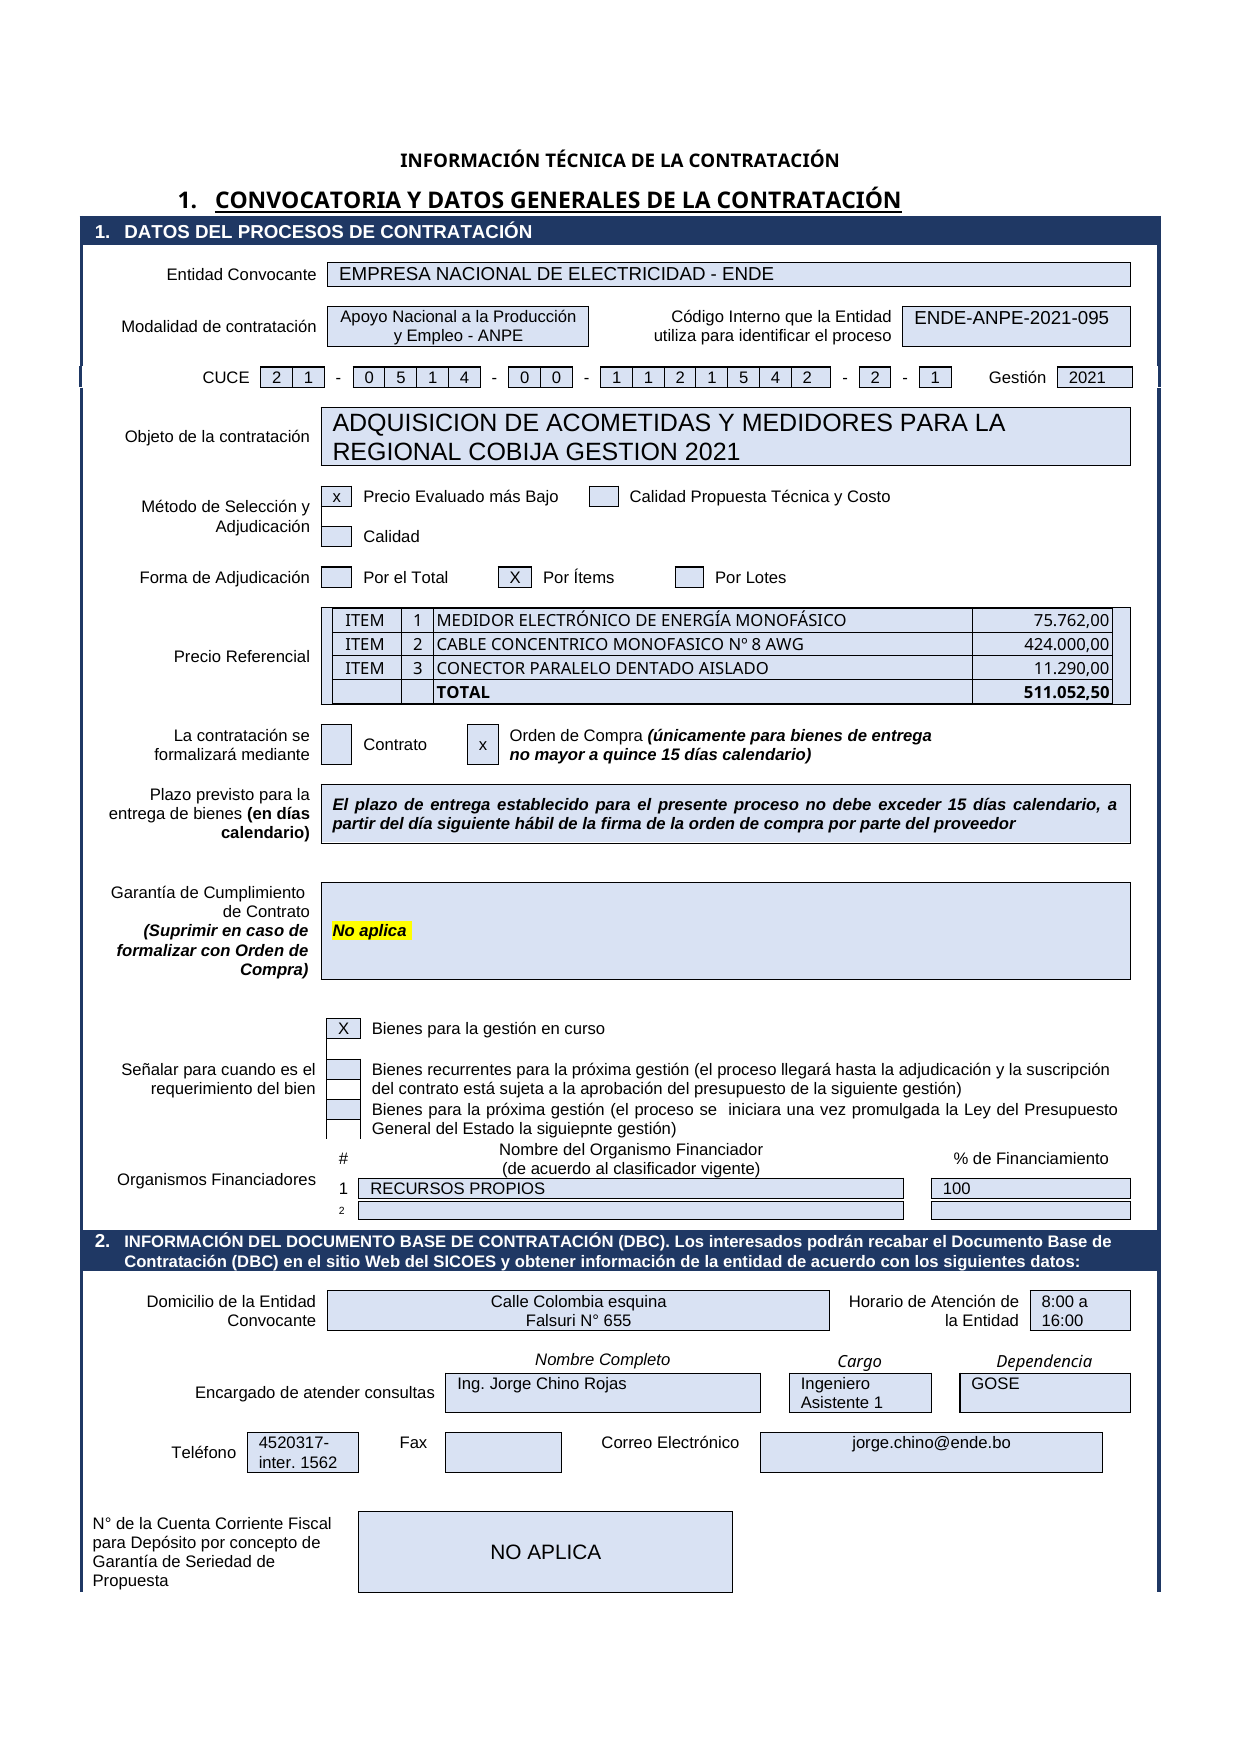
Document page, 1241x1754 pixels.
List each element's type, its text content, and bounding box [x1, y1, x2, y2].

table_cell [467, 844, 498, 863]
table_cell [1131, 306, 1157, 326]
table_cell [647, 546, 675, 566]
table_cell [410, 863, 438, 882]
table_cell [381, 863, 410, 882]
table_cell [359, 1412, 388, 1432]
table_cell [322, 608, 332, 704]
table_cell [83, 863, 321, 882]
table_cell [1074, 1572, 1102, 1592]
table_cell [498, 546, 532, 566]
table_cell [989, 980, 1017, 999]
table_cell [618, 506, 647, 526]
table_cell [562, 1432, 590, 1472]
table_header 2 [792, 368, 830, 387]
table_cell [1102, 1413, 1131, 1432]
table_cell [761, 546, 789, 566]
table_cell [498, 980, 532, 999]
table_cell [789, 346, 817, 366]
table_cell [416, 287, 444, 306]
table_cell [1046, 566, 1074, 587]
table_cell [960, 1271, 988, 1290]
table_cell [817, 287, 846, 306]
table_cell [960, 566, 989, 587]
table_header [903, 1139, 931, 1178]
table_cell [1103, 724, 1131, 764]
table_cell [381, 466, 410, 486]
table_cell [733, 1472, 761, 1492]
table_cell ITEM [333, 633, 401, 655]
table_cell [874, 346, 903, 366]
table_cell [789, 287, 817, 306]
table_cell [761, 506, 789, 526]
table_cell [846, 1413, 874, 1432]
table_cell [1131, 526, 1157, 546]
table_cell [846, 346, 874, 366]
table_cell [589, 844, 618, 863]
table_header [1102, 1018, 1131, 1038]
table_cell [328, 287, 357, 306]
table_cell [761, 980, 789, 999]
table_cell [1017, 1551, 1045, 1572]
table_header [589, 388, 618, 407]
table_header [818, 388, 846, 407]
table_cell [675, 526, 704, 546]
table_cell [352, 999, 381, 1018]
table_cell [1074, 724, 1102, 764]
table_cell [619, 1492, 647, 1511]
table_cell [1131, 1511, 1157, 1531]
table_cell [846, 1511, 874, 1531]
table_header [789, 388, 818, 407]
table_cell [532, 587, 560, 607]
table_cell [352, 980, 381, 999]
table_cell [874, 287, 903, 306]
table_cell [1102, 1551, 1131, 1572]
table_cell [960, 347, 1045, 366]
table_cell [1131, 1099, 1157, 1119]
table_cell [419, 1038, 448, 1058]
table_cell EMPRESA NACIONAL DE ELECTRICIDAD - ENDE [328, 263, 1130, 286]
table_cell [760, 287, 789, 306]
table_cell [903, 863, 932, 882]
table_cell [589, 287, 618, 306]
table_cell [439, 546, 467, 566]
table_header [1131, 1018, 1157, 1038]
table_cell [1102, 1472, 1131, 1492]
table_cell [1046, 546, 1131, 566]
table_cell [1046, 980, 1074, 999]
table_cell [846, 764, 875, 784]
table_cell [619, 1271, 647, 1290]
table_header 0 [509, 368, 540, 387]
table_cell [789, 1271, 818, 1290]
table_cell [1131, 486, 1157, 506]
table_header [675, 388, 704, 407]
table_cell [818, 1271, 846, 1290]
table_cell [647, 764, 675, 784]
table_cell [560, 506, 589, 526]
table_cell [1131, 1531, 1157, 1551]
table_cell [846, 1551, 874, 1572]
table_cell [618, 587, 647, 607]
table_cell [439, 764, 467, 784]
table_cell [589, 980, 618, 999]
table_cell [83, 587, 321, 607]
table_cell [359, 1331, 388, 1350]
table_cell [359, 1432, 388, 1472]
table_header 2 [261, 368, 292, 387]
table_cell [1103, 506, 1131, 526]
table_cell [1074, 1220, 1102, 1230]
table_cell [475, 1492, 503, 1511]
table_cell [818, 1511, 846, 1531]
table_cell [503, 1492, 532, 1511]
table_cell [761, 999, 789, 1018]
table_cell [1074, 999, 1102, 1018]
table_cell [503, 1220, 532, 1230]
table_cell [321, 863, 352, 882]
table_header 1 [293, 368, 324, 387]
table_cell [761, 1511, 789, 1531]
table_header 2 [860, 368, 890, 387]
table_cell [903, 566, 932, 587]
table_cell [1017, 1492, 1045, 1511]
table_cell [561, 1220, 590, 1230]
table_cell [903, 1572, 931, 1592]
table_cell [386, 287, 416, 306]
table_cell [761, 1492, 789, 1511]
table_cell [761, 466, 789, 486]
table_cell [498, 466, 532, 486]
table_cell [327, 1100, 360, 1119]
table_cell [618, 764, 647, 784]
table_cell [989, 566, 1017, 587]
table_cell [1017, 1531, 1045, 1551]
table_header [381, 388, 410, 407]
table_cell x [468, 725, 498, 764]
table_cell [1074, 980, 1102, 999]
table_cell [1102, 1511, 1131, 1531]
table_cell [733, 1511, 761, 1531]
table_cell [618, 980, 647, 999]
table_cell [386, 347, 416, 366]
table_cell [1017, 566, 1046, 587]
table_cell [1131, 882, 1157, 902]
table_cell [732, 587, 761, 607]
table_cell [1017, 1330, 1045, 1350]
table_cell [1113, 608, 1130, 704]
table_cell El plazo de entrega establecido para el presente proceso no debe exceder 15 días calendario, a partir del día siguiente hábil de la firma de la orden de compra por parte del proveedor [322, 785, 1130, 842]
table_cell [1046, 764, 1131, 784]
table_cell [1045, 287, 1131, 306]
table_cell [327, 1080, 360, 1099]
table_cell [732, 764, 761, 784]
table_cell [1131, 1159, 1157, 1178]
table_cell [875, 526, 903, 546]
table_cell [960, 724, 989, 764]
table_cell Bienes para la próxima gestión (el proceso se iniciara una vez promulgada la Ley del Presupuesto General del Estado la siguiepnte gestión) [361, 1099, 1131, 1139]
table_cell Precio Evaluado más Bajo [352, 486, 589, 506]
table_header [960, 388, 1046, 407]
table_cell [818, 999, 846, 1018]
table_cell Nombre Completo [446, 1350, 761, 1373]
table_cell [410, 546, 438, 566]
table_cell [322, 507, 352, 526]
table_cell [475, 1413, 503, 1432]
table_cell [327, 1120, 360, 1139]
table_cell [846, 546, 875, 566]
table_cell [846, 863, 875, 882]
table_cell [1131, 1201, 1157, 1219]
table_cell [932, 486, 960, 506]
table_cell [321, 705, 352, 724]
table_cell [989, 1038, 1017, 1058]
table_cell [704, 844, 732, 863]
table_cell [561, 1492, 590, 1511]
table_cell [960, 486, 989, 506]
table_cell [818, 764, 846, 784]
table_cell [1045, 1271, 1074, 1290]
table_cell [675, 588, 704, 607]
table_cell [1017, 1413, 1045, 1432]
table_cell [327, 1492, 359, 1511]
table_cell [439, 999, 467, 1018]
table_cell [675, 999, 704, 1018]
table_cell [498, 844, 532, 863]
table_cell [903, 705, 932, 724]
table_cell [561, 1271, 590, 1290]
table_header Nombre del Organismo Financiador (de acuerdo al clasificador vigente) [359, 1139, 903, 1178]
table_cell [322, 527, 351, 546]
table_cell [1131, 764, 1157, 784]
table_cell [533, 1473, 561, 1492]
table_cell [381, 980, 410, 999]
table_cell [446, 1473, 474, 1492]
table_cell [875, 1511, 903, 1531]
table_cell [1074, 863, 1102, 882]
table_cell [903, 546, 932, 566]
table_cell [1045, 1220, 1074, 1230]
table_cell [960, 764, 1046, 784]
table_cell [533, 1271, 561, 1290]
table_cell [960, 287, 1045, 306]
table_cell [1131, 566, 1157, 587]
table_cell [381, 764, 410, 784]
table_cell [960, 1551, 988, 1572]
table_cell [1131, 863, 1157, 882]
table_cell [1102, 1038, 1131, 1058]
table_cell Código Interno que la Entidad utiliza para identificar el proceso [618, 306, 902, 346]
table_cell Correo Electrónico [590, 1432, 760, 1472]
table_cell [647, 1413, 676, 1432]
table_header MEDIDOR ELECTRÓNICO DE ENERGÍA MONOFÁSICO [434, 609, 972, 632]
table_cell [733, 1271, 761, 1290]
table_cell Teléfono [83, 1432, 247, 1472]
table_cell [402, 680, 433, 703]
table_cell [1131, 704, 1157, 724]
table_header ITEM [333, 609, 401, 632]
table_cell Orden de Compra (únicamente para bienes de entrega no mayor a quince 15 días calendario) [499, 724, 960, 764]
table_cell [381, 999, 410, 1018]
table_cell jorge.chino@ende.bo [761, 1433, 1102, 1472]
table_cell 511.052,50 [973, 680, 1112, 703]
table_header 1 [417, 368, 448, 387]
table_cell [1045, 347, 1131, 366]
table_cell 3 [402, 656, 433, 679]
table_cell [1131, 1551, 1157, 1572]
table_cell [789, 1331, 818, 1350]
table_cell [761, 705, 789, 724]
table_cell [818, 546, 846, 566]
table_cell [646, 287, 675, 306]
table_cell [789, 999, 818, 1018]
table_cell [1017, 1572, 1045, 1592]
table_cell [410, 844, 438, 863]
table_cell [533, 1413, 561, 1432]
table_cell [1131, 1572, 1157, 1592]
table_cell Bienes recurrentes para la próxima gestión (el proceso llegará hasta la adjudicación y la suscripción del contrato está sujeta a la aprobación del presupuesto de la siguiente gestión) [361, 1059, 1131, 1099]
table_cell [903, 980, 932, 999]
table_cell [732, 999, 761, 1018]
table_cell [381, 506, 410, 526]
table_cell [1074, 1331, 1102, 1350]
table_cell [531, 347, 560, 366]
table_cell [875, 587, 903, 607]
table_cell [532, 999, 560, 1018]
table_cell [589, 587, 618, 607]
table_cell [932, 764, 960, 784]
table_cell [931, 1350, 960, 1373]
table_cell x [322, 487, 351, 506]
table_cell [83, 286, 328, 306]
table_cell [903, 466, 932, 486]
table_cell Contrato [352, 724, 467, 764]
table_cell [467, 863, 498, 882]
table_cell [446, 1492, 474, 1511]
table_cell [1131, 999, 1157, 1018]
table_cell [388, 1220, 417, 1230]
table_cell [903, 1511, 931, 1531]
table_cell [83, 1492, 327, 1511]
table_header [761, 388, 789, 407]
table_cell [932, 506, 960, 526]
table_cell [322, 725, 351, 764]
table_cell 1 [327, 1178, 358, 1198]
table_header - [831, 366, 859, 387]
table_cell [321, 844, 352, 863]
table_cell [357, 287, 386, 306]
table_cell [988, 1220, 1017, 1230]
table_cell [703, 346, 732, 366]
table_cell [903, 1492, 931, 1511]
table_cell [818, 526, 846, 546]
table_cell TOTAL [434, 680, 972, 703]
table_cell [989, 526, 1017, 546]
table_cell [1045, 1572, 1074, 1592]
table_cell [704, 980, 732, 999]
table_cell [704, 1331, 732, 1350]
table_cell [704, 587, 732, 607]
table_cell [875, 1492, 903, 1511]
table_cell [532, 764, 560, 784]
table_cell [532, 546, 560, 566]
table_cell [1074, 1551, 1102, 1572]
table_cell [359, 1350, 388, 1373]
table_cell [619, 1331, 647, 1350]
table_cell [988, 1330, 1017, 1350]
table_cell [761, 526, 789, 546]
table_cell [961, 1038, 989, 1058]
table_header 2 [665, 368, 695, 387]
table_cell [1074, 1531, 1102, 1551]
table_cell [903, 1271, 931, 1290]
table_cell [418, 1412, 446, 1432]
table_cell RECURSOS PROPIOS [359, 1179, 903, 1198]
table_cell [761, 1473, 789, 1492]
table_header [647, 388, 675, 407]
table_cell [590, 1472, 619, 1492]
table_cell X [499, 568, 531, 587]
table_cell [704, 999, 732, 1018]
table_cell [618, 844, 647, 863]
table_header Organismos Financiadores [83, 1139, 327, 1219]
table_cell [846, 844, 875, 863]
table_cell [1131, 1038, 1157, 1058]
table_cell [904, 1038, 932, 1058]
table_cell [590, 1271, 619, 1290]
table_header DATOS DEL PROCESOS DE CONTRATACIÓN [83, 219, 1157, 245]
table_cell [789, 587, 818, 607]
table_cell [533, 1492, 561, 1511]
table_cell [988, 1511, 1017, 1531]
table_cell [416, 347, 444, 366]
table_cell [704, 1492, 732, 1511]
table_cell [931, 1271, 960, 1290]
table_cell [327, 1473, 359, 1492]
table_cell [1131, 1119, 1157, 1139]
table_cell Cargo [789, 1350, 931, 1373]
table_cell [1131, 262, 1157, 286]
table_cell [1102, 1572, 1131, 1592]
table_cell [931, 1572, 960, 1592]
table_cell [618, 705, 647, 724]
table_header 4 [449, 368, 480, 387]
table_cell [439, 587, 467, 607]
table_cell [1045, 1551, 1074, 1572]
table_cell [618, 546, 647, 566]
table_cell [818, 1551, 846, 1572]
table_cell [761, 1373, 789, 1412]
table_cell [1017, 1220, 1045, 1230]
table_cell [818, 980, 846, 999]
table_cell [618, 466, 647, 486]
table_cell INFORMACIÓN DEL DOCUMENTO BASE DE CONTRATACIÓN (DBC). Los interesados podrán recabar el Documento Base de Contratación (DBC) en el sitio Web del SICOES y obtener información de la entidad de acuerdo con los siguientes datos: [83, 1230, 1157, 1271]
table_cell [560, 347, 589, 366]
table_cell 11.290,00 [973, 656, 1112, 679]
table_cell [467, 705, 498, 724]
table_cell [960, 1413, 988, 1432]
table_cell [503, 1473, 532, 1492]
table_cell [989, 999, 1017, 1018]
table_cell [1131, 1330, 1157, 1350]
table_cell [503, 1331, 532, 1350]
table_cell [418, 1331, 446, 1350]
table_cell [327, 1412, 359, 1432]
table_cell [676, 1331, 704, 1350]
table_header 0 [541, 368, 572, 387]
table_cell [647, 705, 675, 724]
table_cell [410, 705, 438, 724]
table_cell [732, 844, 761, 863]
table_cell [818, 1492, 846, 1511]
table_cell [733, 1220, 761, 1230]
table_cell [1074, 1492, 1102, 1511]
table_cell [789, 1511, 818, 1531]
table_cell [846, 526, 875, 546]
table_cell [875, 764, 903, 784]
table_cell [875, 844, 903, 863]
table_cell [733, 1413, 761, 1432]
table_header [875, 388, 903, 407]
table_cell [388, 1472, 417, 1492]
table_cell ENDE-ANPE-2021-095 [903, 307, 1130, 346]
table_cell [1046, 724, 1074, 764]
table_cell [475, 1331, 503, 1350]
table_cell [903, 526, 932, 546]
table_cell [932, 566, 960, 587]
table_header 2021 [1058, 368, 1132, 387]
table_cell [789, 506, 818, 526]
table_cell [333, 680, 401, 703]
table_cell [818, 1220, 846, 1230]
table_cell ITEM [333, 656, 401, 679]
table_cell [647, 980, 675, 999]
table_cell [1017, 1473, 1045, 1492]
table_cell [1103, 486, 1131, 506]
table_cell [647, 1331, 676, 1350]
table_cell No aplica [322, 883, 1130, 979]
table_cell [388, 1412, 417, 1432]
table_cell [381, 844, 410, 863]
table_cell [619, 1220, 647, 1230]
table_cell [1131, 979, 1157, 999]
table_cell [789, 863, 818, 882]
table_cell [359, 1220, 388, 1230]
table_cell [789, 980, 818, 999]
table_cell Por Ítems [532, 566, 675, 587]
table_cell [761, 1350, 789, 1373]
table_header CUCE [82, 366, 260, 387]
table_cell [446, 1413, 474, 1432]
table_cell [83, 1330, 327, 1350]
table_cell [988, 1271, 1017, 1290]
table_header - [481, 366, 508, 387]
table_cell [960, 999, 989, 1018]
table_cell [498, 863, 532, 882]
table_cell [732, 506, 761, 526]
table_cell [1102, 1220, 1131, 1230]
table_cell [960, 1473, 988, 1492]
table_cell [1131, 1059, 1157, 1079]
table_cell [589, 764, 618, 784]
table_cell [589, 346, 618, 366]
table_cell [418, 1492, 446, 1511]
table_cell [381, 546, 410, 566]
table_cell [704, 546, 732, 566]
table_cell [903, 1330, 931, 1350]
table_cell [988, 1572, 1017, 1592]
table_cell [621, 1038, 649, 1058]
table_cell [83, 1472, 327, 1492]
table_cell [498, 588, 532, 607]
table_cell [761, 764, 789, 784]
table_cell [418, 1472, 446, 1492]
table_cell [589, 546, 618, 566]
table_cell [904, 1201, 931, 1219]
table_cell [473, 347, 502, 366]
table_cell [761, 1220, 789, 1230]
table_cell [846, 1572, 874, 1592]
table_cell [1131, 902, 1157, 979]
table_cell [360, 1038, 390, 1058]
table_cell [988, 1413, 1017, 1432]
subtitle CONVOCATORIA Y DATOS GENERALES DE LA CONTRATACIÓN [177, 184, 1063, 216]
table_cell [444, 287, 473, 306]
table_cell Calle Colombia esquina Falsuri N° 655 [328, 1291, 829, 1330]
table_cell [733, 1331, 761, 1350]
table_cell Forma de Adjudicación [83, 566, 321, 587]
table_cell [1131, 1492, 1157, 1511]
table_cell [732, 705, 761, 724]
table_cell [327, 1271, 359, 1290]
table_cell [647, 1220, 676, 1230]
table_header [1133, 366, 1158, 387]
table_cell [704, 863, 732, 882]
text INFORMACIÓN TÉCNICA DE LA CONTRATACIÓN [177, 148, 1063, 173]
table_cell [83, 1350, 327, 1373]
table_cell [83, 999, 321, 1018]
table_cell [789, 1572, 818, 1592]
table_header # [327, 1139, 359, 1178]
table_cell [676, 1472, 704, 1492]
table_header 75.762,00 [973, 609, 1112, 632]
table_cell [675, 287, 703, 306]
table_cell [589, 705, 618, 724]
table_cell [1046, 844, 1131, 863]
table_cell [960, 844, 1046, 863]
table_header [846, 388, 875, 407]
table_cell [846, 1473, 874, 1492]
table_cell [903, 587, 932, 607]
table_cell [388, 1331, 417, 1350]
table_cell [960, 863, 989, 882]
table_cell [789, 1220, 818, 1230]
table_cell [439, 863, 467, 882]
table_cell [1131, 1271, 1157, 1290]
table_cell [675, 546, 704, 566]
table_cell [960, 1511, 988, 1531]
table_cell [503, 1413, 532, 1432]
table_cell [1074, 506, 1102, 526]
table_cell [1131, 1432, 1157, 1472]
table_cell [592, 1038, 621, 1058]
table_cell [960, 526, 989, 546]
table_cell [989, 863, 1017, 882]
table_cell [83, 245, 1157, 262]
table_cell [589, 326, 618, 346]
table_cell La contratación se formalizará mediante [83, 724, 321, 764]
table_cell [818, 1531, 846, 1551]
table_cell [704, 506, 732, 526]
table_cell [560, 980, 589, 999]
table_cell Modalidad de contratación [83, 306, 327, 346]
table_cell [647, 1492, 676, 1511]
table_cell [903, 1473, 931, 1492]
table_cell [83, 546, 321, 566]
table_cell [1103, 1432, 1131, 1472]
table_cell CONECTOR PARALELO DENTADO AISLADO [434, 656, 972, 679]
table_cell [988, 1492, 1017, 1511]
table_cell [533, 1331, 561, 1350]
table_header Señalar para cuando es el requerimiento del bien [83, 1018, 326, 1139]
table_cell [903, 506, 932, 526]
table_cell 4520317- inter. 1562 [248, 1433, 358, 1472]
table_cell [589, 507, 618, 526]
table_cell [732, 346, 760, 366]
table_header 1 [601, 368, 632, 387]
table_cell [733, 1531, 761, 1551]
table_cell Objeto de la contratación [83, 407, 321, 465]
table_cell [875, 1220, 903, 1230]
table_cell [505, 1038, 534, 1058]
table_cell [675, 764, 704, 784]
table_cell [875, 506, 903, 526]
table_cell [1017, 863, 1046, 882]
table_cell [960, 466, 1046, 486]
table_cell [789, 546, 818, 566]
table_cell [1046, 466, 1131, 486]
table_cell [1074, 1271, 1102, 1290]
table_cell [960, 546, 1046, 566]
table_cell [760, 346, 789, 366]
table_cell [1046, 1038, 1074, 1058]
table_cell Por el Total [352, 566, 498, 587]
table_cell [1046, 526, 1074, 546]
table_cell [904, 1178, 931, 1198]
table_cell [561, 1331, 590, 1350]
table_cell [876, 1038, 904, 1058]
table_cell [1131, 346, 1157, 366]
table_cell [818, 863, 846, 882]
table_cell [444, 347, 473, 366]
table_cell [675, 506, 704, 526]
table_cell [647, 587, 675, 607]
table_cell [590, 1413, 619, 1432]
table_header [952, 366, 977, 387]
table_header 1 [696, 368, 727, 387]
table_cell [676, 1220, 704, 1230]
table_cell [789, 764, 818, 784]
table_cell [1045, 1511, 1074, 1531]
table_cell [1046, 705, 1131, 724]
table_cell [789, 526, 818, 546]
table_header 1 [402, 609, 433, 632]
table_cell [846, 1492, 874, 1511]
table_cell [589, 863, 618, 882]
table_cell [1131, 1219, 1157, 1230]
table_cell [475, 1473, 503, 1492]
table_cell [1131, 627, 1157, 704]
table_cell [1103, 566, 1131, 587]
table_cell [560, 287, 589, 306]
table_cell [1131, 546, 1157, 566]
table_cell [83, 1412, 327, 1432]
table_cell [903, 1219, 931, 1230]
table_cell [390, 1038, 418, 1058]
table_cell [1131, 465, 1157, 486]
table_cell [83, 465, 321, 486]
table_cell [533, 1220, 561, 1230]
table_cell [932, 1373, 959, 1412]
table_cell [932, 844, 960, 863]
table_cell CABLE CONCENTRICO MONOFASICO Nº 8 AWG [434, 633, 972, 655]
table_cell [327, 1350, 359, 1373]
table_cell [321, 466, 352, 486]
table_cell [1017, 1511, 1045, 1531]
table_cell [960, 506, 989, 526]
table_cell [732, 863, 761, 882]
table_header [439, 388, 467, 407]
table_cell [989, 486, 1017, 506]
table_header 0 [354, 368, 384, 387]
table_cell [846, 466, 875, 486]
table_cell [875, 980, 903, 999]
table_cell [1017, 724, 1046, 764]
table_cell [359, 1492, 388, 1511]
table_cell [1074, 1413, 1102, 1432]
table_cell [932, 466, 960, 486]
table_cell [761, 1271, 789, 1290]
table_cell [875, 466, 903, 486]
table_cell [1131, 326, 1157, 346]
table_cell [590, 1492, 619, 1511]
table_cell [388, 1271, 417, 1290]
table_cell Entidad Convocante [83, 262, 327, 286]
table_cell [560, 999, 589, 1018]
table_cell [1017, 1271, 1045, 1290]
table_cell [1102, 1331, 1131, 1350]
table_cell [1017, 980, 1046, 999]
table_cell [1046, 999, 1074, 1018]
table_cell [818, 506, 846, 526]
table_cell [733, 1492, 761, 1511]
table_cell [931, 1330, 960, 1350]
table_cell [1017, 999, 1046, 1018]
table_cell [675, 980, 704, 999]
table_cell [846, 705, 875, 724]
table_cell [988, 1551, 1017, 1572]
table_cell [448, 1038, 477, 1058]
table_cell [1045, 1473, 1074, 1492]
table_cell [410, 999, 438, 1018]
table_cell [846, 587, 875, 607]
table_cell [446, 1271, 474, 1290]
table_header - [325, 366, 353, 387]
table_cell [1131, 506, 1157, 526]
table_cell [560, 466, 589, 486]
table_cell [903, 844, 932, 863]
table_cell [647, 844, 675, 863]
table_cell [83, 764, 321, 784]
table_cell [931, 287, 960, 306]
table_cell [467, 587, 498, 607]
table_cell [467, 546, 498, 566]
table_cell GOSE [961, 1374, 1130, 1412]
table_cell [321, 980, 352, 999]
table_header [352, 388, 381, 407]
table_cell [352, 587, 381, 607]
table_cell [846, 980, 875, 999]
table_cell Calidad [352, 526, 589, 546]
table_cell [960, 1220, 988, 1230]
table_cell Garantía de Cumplimiento de Contrato (Suprimir en caso de formalizar con Orden de Compra) [83, 882, 321, 979]
table_cell [960, 705, 1046, 724]
table_cell [1046, 863, 1074, 882]
table_cell [903, 764, 932, 784]
table_cell [1131, 1373, 1157, 1412]
table_cell [1103, 526, 1131, 546]
table_cell [675, 705, 704, 724]
table_cell [903, 486, 932, 506]
table_header [903, 388, 932, 407]
table_cell [1131, 1412, 1157, 1432]
table_cell [589, 306, 618, 326]
table_cell [328, 347, 357, 366]
table_cell [352, 546, 381, 566]
table_cell [903, 347, 931, 366]
table_cell NO APLICA [359, 1512, 732, 1592]
table_cell [410, 506, 438, 526]
table_cell [590, 1220, 619, 1230]
table_cell [1074, 1473, 1102, 1492]
table_cell [532, 844, 560, 863]
table_cell [532, 705, 560, 724]
table_cell [1045, 1492, 1074, 1511]
table_cell [960, 1492, 988, 1511]
table_cell [618, 346, 646, 366]
table_cell [706, 1038, 734, 1058]
table_cell [388, 1350, 417, 1373]
table_cell [410, 764, 438, 784]
table_header - [573, 366, 600, 387]
table_cell [388, 1492, 417, 1511]
table_cell Plazo previsto para la entrega de bienes (en días calendario) [83, 784, 321, 842]
table_header Bienes para la gestión en curso [361, 1018, 1102, 1038]
table_cell [83, 1219, 327, 1230]
table_cell Encargado de atender consultas [83, 1373, 445, 1412]
table_cell [618, 863, 647, 882]
table_cell [1102, 1271, 1131, 1290]
table_header [1046, 388, 1131, 407]
table_header % de Financiamiento [931, 1139, 1131, 1178]
table_cell [903, 1531, 931, 1551]
table_cell [931, 1220, 960, 1230]
table_cell [932, 1202, 1130, 1219]
table_cell [761, 587, 789, 607]
table_cell [932, 863, 960, 882]
table_header 4 [760, 368, 791, 387]
table_cell [1046, 587, 1131, 607]
table_header [932, 388, 960, 407]
table_cell [1045, 1531, 1074, 1551]
table_header [532, 388, 560, 407]
table_cell [531, 287, 560, 306]
table_cell [1131, 724, 1157, 764]
table_cell [960, 587, 1046, 607]
table_cell [989, 724, 1017, 764]
table_cell [618, 526, 647, 546]
table_cell Fax [388, 1432, 445, 1472]
table_cell [590, 487, 618, 506]
table_cell [818, 844, 846, 863]
table_cell [733, 1572, 761, 1592]
table_cell 424.000,00 [973, 633, 1112, 655]
table_cell [560, 844, 589, 863]
table_cell [818, 1473, 846, 1492]
table_cell [704, 526, 732, 546]
table_cell [502, 347, 531, 366]
table_cell [703, 287, 732, 306]
table_cell [647, 999, 675, 1018]
table_cell [589, 999, 618, 1018]
table_cell [789, 1413, 818, 1432]
table_cell [503, 1271, 532, 1290]
table_cell [647, 1472, 676, 1492]
table_cell [988, 1531, 1017, 1551]
table_cell [1074, 1511, 1102, 1531]
table_cell [83, 346, 328, 366]
table_cell Dependencia [960, 1350, 1131, 1373]
table_cell [498, 999, 532, 1018]
table_cell [875, 1330, 903, 1350]
table_cell [647, 466, 675, 486]
table_cell [321, 765, 352, 784]
table_cell [560, 587, 589, 607]
table_header [467, 388, 498, 407]
table_cell [534, 1038, 563, 1058]
table_cell [732, 287, 760, 306]
table_cell [532, 980, 560, 999]
table_cell [561, 1413, 590, 1432]
table_cell Domicilio de la Entidad Convocante [83, 1290, 327, 1330]
table_cell [1103, 999, 1131, 1018]
table_cell [704, 1271, 732, 1290]
table_header [498, 388, 532, 407]
table_cell [847, 1038, 876, 1058]
table_cell [704, 466, 732, 486]
table_cell [817, 346, 846, 366]
table_header 1 [920, 368, 951, 387]
table_cell [931, 1412, 960, 1432]
table_cell [439, 844, 467, 863]
table_cell [846, 1531, 874, 1551]
table_cell [932, 587, 960, 607]
table_cell [789, 1551, 818, 1572]
table_cell [532, 863, 560, 882]
table_cell [989, 506, 1017, 526]
table_cell [498, 705, 532, 724]
table_cell [1074, 566, 1102, 587]
table_cell [789, 844, 818, 863]
table_cell [761, 1331, 789, 1350]
table_cell [560, 863, 589, 882]
table_cell [563, 1038, 592, 1058]
table_cell [1045, 1331, 1074, 1350]
table_cell [704, 705, 732, 724]
table_cell [560, 705, 589, 724]
table_cell [1103, 980, 1131, 999]
table_cell [1131, 286, 1157, 306]
table_cell [321, 547, 352, 566]
table_cell [410, 466, 438, 486]
table_cell [960, 1572, 988, 1592]
table_cell [1102, 1531, 1131, 1551]
table_cell [1131, 587, 1157, 607]
table_cell [818, 1330, 846, 1350]
table_cell [1131, 843, 1157, 863]
table_cell [446, 1331, 474, 1350]
table_cell [418, 1350, 446, 1373]
table_cell [467, 999, 498, 1018]
table_header [1131, 388, 1157, 407]
table_header [704, 388, 732, 407]
table_cell [818, 705, 846, 724]
table_cell [647, 863, 675, 882]
table_cell 8:00 a 16:00 [1031, 1291, 1130, 1330]
table_cell [932, 526, 960, 546]
table_cell [1017, 486, 1046, 506]
table_cell [381, 587, 410, 607]
table_cell [931, 347, 960, 366]
table_cell [846, 287, 874, 306]
table_cell [789, 705, 818, 724]
table_cell 2 [327, 1201, 358, 1219]
table_cell [733, 1551, 761, 1572]
table_cell [903, 287, 931, 306]
table_cell [1017, 506, 1046, 526]
table_cell [818, 587, 846, 607]
table_cell [846, 1220, 874, 1230]
table_header [560, 388, 589, 407]
table_cell [846, 506, 875, 526]
table_cell [1074, 1038, 1102, 1058]
table_cell [1131, 607, 1157, 627]
table_cell [875, 1572, 903, 1592]
table_cell [1074, 486, 1102, 506]
table_cell [676, 1413, 704, 1432]
table_cell [1103, 863, 1131, 882]
table_cell [791, 1038, 819, 1058]
table_cell [439, 506, 467, 526]
table_cell [618, 999, 647, 1018]
table_header 5 [385, 368, 416, 387]
table_cell [846, 1271, 874, 1290]
table_cell [931, 1511, 960, 1531]
table_cell [875, 1551, 903, 1572]
table_cell [439, 466, 467, 486]
table_header [83, 388, 321, 407]
table_cell [83, 843, 321, 863]
table_cell [352, 466, 381, 486]
table_cell [704, 1472, 732, 1492]
table_cell [761, 1412, 789, 1432]
table_header 5 [728, 368, 759, 387]
table_cell [903, 999, 932, 1018]
table_cell [619, 1413, 647, 1432]
table_cell [1045, 1413, 1074, 1432]
table_cell [352, 863, 381, 882]
table_cell [618, 287, 646, 306]
table_cell [903, 1413, 931, 1432]
table_cell [1017, 1038, 1046, 1058]
table_cell [321, 588, 352, 607]
table_header Gestión [978, 366, 1057, 387]
table_cell [677, 1038, 706, 1058]
table_cell [932, 546, 960, 566]
table_cell [761, 1572, 789, 1592]
table_cell [875, 1473, 903, 1492]
table_cell [818, 1572, 846, 1592]
table_cell [761, 1531, 789, 1551]
table_cell [761, 1551, 789, 1572]
table_cell [704, 764, 732, 784]
table_cell [1131, 1290, 1157, 1330]
table_cell [761, 844, 789, 863]
table_cell [1074, 526, 1102, 546]
table_cell [560, 764, 589, 784]
table_cell [475, 1271, 503, 1290]
table_cell [532, 506, 560, 526]
table_cell Ingeniero Asistente 1 [790, 1374, 931, 1412]
table_cell [359, 1472, 388, 1492]
table_cell [875, 566, 903, 587]
table_cell [846, 999, 875, 1018]
table_cell [932, 980, 960, 999]
table_header - [891, 366, 919, 387]
table_cell [649, 1038, 677, 1058]
table_cell [819, 1038, 847, 1058]
table_cell [439, 705, 467, 724]
table_cell [734, 1038, 762, 1058]
table_cell [875, 1531, 903, 1551]
table_cell ADQUISICION DE ACOMETIDAS Y MEDIDORES PARA LA REGIONAL COBIJA GESTION 2021 [322, 408, 1130, 465]
table_cell [467, 980, 498, 999]
table_cell [560, 546, 589, 566]
table_cell Horario de Atención de la Entidad [830, 1290, 1030, 1330]
table_cell [1131, 1079, 1157, 1099]
table_cell [473, 287, 502, 306]
table_cell [676, 1271, 704, 1290]
table_cell Ing. Jorge Chino Rojas [446, 1374, 760, 1412]
table_cell [846, 1330, 874, 1350]
table_cell [446, 1433, 561, 1472]
table_cell [875, 546, 903, 566]
table_cell [1131, 407, 1157, 465]
table_cell [327, 1039, 360, 1058]
table_header [618, 388, 647, 407]
table_cell [589, 526, 618, 546]
table_cell [322, 568, 351, 587]
table_cell [875, 1271, 903, 1290]
table_cell [561, 1472, 590, 1492]
table_cell Precio Referencial [83, 607, 321, 704]
table_cell [903, 1551, 931, 1572]
table_cell [498, 764, 532, 784]
table_cell [381, 705, 410, 724]
table_cell [418, 1271, 446, 1290]
table_cell [1131, 1350, 1157, 1373]
table_cell [875, 863, 903, 882]
table_cell [327, 1219, 359, 1230]
table_cell [1017, 526, 1046, 546]
table_cell [960, 1330, 988, 1350]
table_cell [932, 999, 960, 1018]
table_cell [439, 980, 467, 999]
table_cell [818, 1413, 846, 1432]
table_cell [647, 1271, 676, 1290]
table_header [321, 388, 352, 407]
table_header X [327, 1019, 360, 1038]
table_cell [327, 1060, 360, 1079]
table_cell 100 [932, 1179, 1130, 1198]
table_cell [675, 863, 704, 882]
table_cell [704, 1220, 732, 1230]
table_cell Calidad Propuesta Técnica y Costo [619, 486, 903, 506]
table_cell Por Lotes [704, 566, 875, 587]
table_cell [789, 1492, 818, 1511]
table_header [1131, 1139, 1157, 1158]
table_cell [83, 704, 321, 724]
table_cell [532, 466, 560, 486]
table_cell [704, 1413, 732, 1432]
table_cell [789, 466, 818, 486]
table_cell [789, 1531, 818, 1551]
table_cell [467, 506, 498, 526]
table_cell [83, 1271, 327, 1290]
table_cell [352, 844, 381, 863]
table_cell [931, 1473, 960, 1492]
table_cell [1131, 804, 1157, 842]
table_cell [1131, 1178, 1157, 1198]
table_cell [675, 466, 704, 486]
table_cell [988, 1473, 1017, 1492]
table_cell [467, 466, 498, 486]
table_cell [960, 980, 989, 999]
table_cell [875, 999, 903, 1018]
table_header [410, 388, 438, 407]
table_cell 2 [402, 633, 433, 655]
table_cell [590, 1331, 619, 1350]
table_cell [761, 863, 789, 882]
table_cell [932, 705, 960, 724]
table_cell [646, 346, 675, 366]
table_cell [732, 980, 761, 999]
table_cell [446, 1220, 474, 1230]
table_cell [931, 1551, 960, 1572]
table_cell [327, 1331, 359, 1350]
table_cell [676, 568, 703, 587]
table_cell [875, 705, 903, 724]
table_cell [732, 526, 761, 546]
table_cell [931, 1492, 960, 1511]
table_cell Método de Selección y Adjudicación [83, 486, 321, 546]
table_cell [83, 979, 321, 999]
table_cell [1046, 506, 1074, 526]
table_cell [675, 844, 704, 863]
table_header [732, 388, 761, 407]
table_cell [932, 1038, 961, 1058]
table_cell [875, 1413, 903, 1432]
table_cell [352, 764, 381, 784]
table_cell [352, 506, 381, 526]
table_cell [321, 999, 352, 1018]
table_cell [732, 466, 761, 486]
table_cell [931, 1531, 960, 1551]
table_cell Apoyo Nacional a la Producción y Empleo - ANPE [328, 307, 588, 346]
table_cell [352, 705, 381, 724]
table_cell N° de la Cuenta Corriente Fiscal para Depósito por concepto de Garantía de Seriedad de Propuesta [83, 1511, 358, 1592]
table_cell [589, 466, 618, 486]
table_cell [467, 765, 498, 784]
table_cell [647, 526, 675, 546]
table_cell [675, 346, 703, 366]
table_cell [359, 1271, 388, 1290]
table_cell [676, 1492, 704, 1511]
table_cell [789, 1473, 818, 1492]
table_header 1 [633, 368, 664, 387]
table_cell [477, 1038, 505, 1058]
table_cell [418, 1220, 446, 1230]
table_cell [619, 1472, 647, 1492]
table_cell [647, 506, 675, 526]
table_cell [410, 587, 438, 607]
table_cell [960, 1531, 988, 1551]
table_cell [1102, 1492, 1131, 1511]
table_cell [502, 287, 531, 306]
table_cell [475, 1220, 503, 1230]
table_cell [357, 347, 386, 366]
table_cell [762, 1038, 791, 1058]
table_cell [498, 506, 532, 526]
table_cell [410, 980, 438, 999]
table_cell [732, 546, 761, 566]
table_cell [818, 466, 846, 486]
table_cell [1131, 1472, 1157, 1492]
table_cell [1046, 486, 1074, 506]
table_cell [359, 1202, 903, 1219]
table_cell [1131, 784, 1157, 804]
